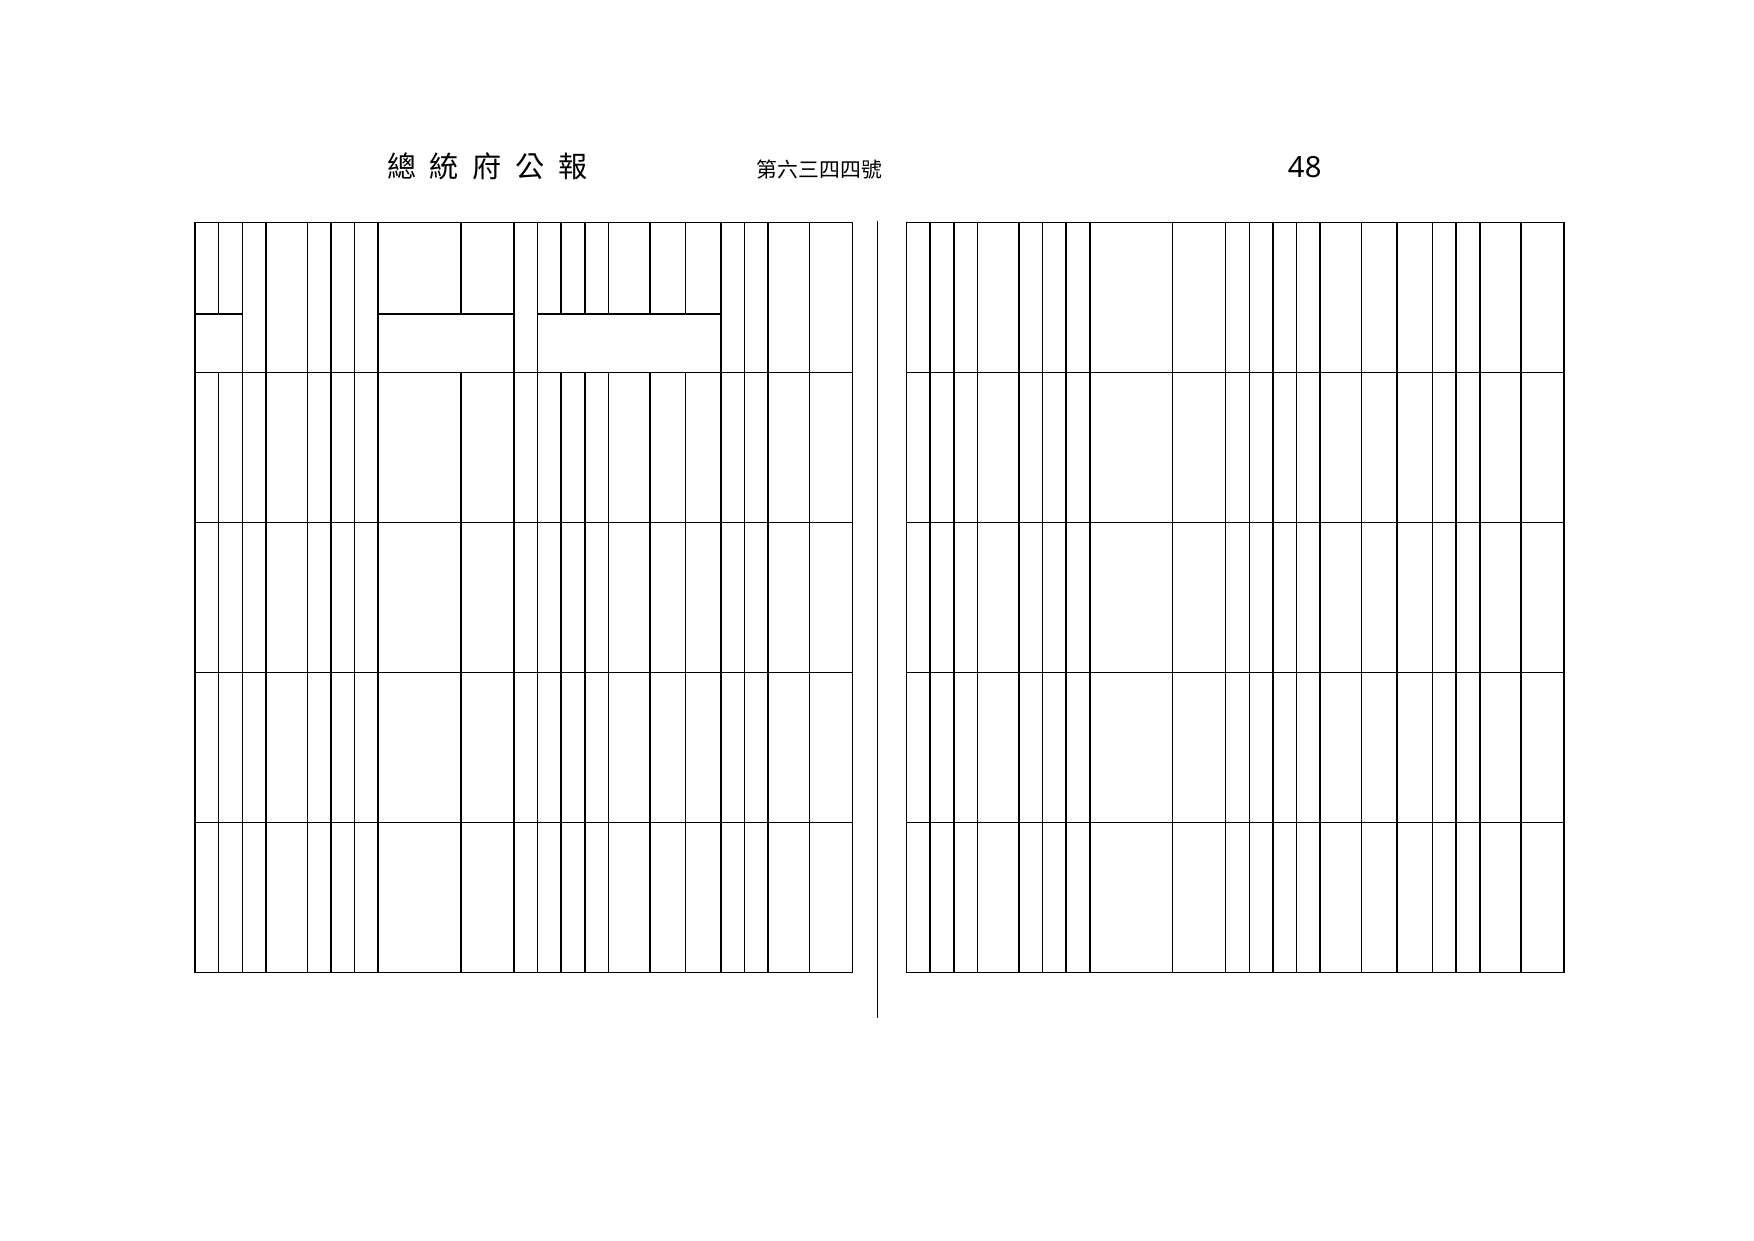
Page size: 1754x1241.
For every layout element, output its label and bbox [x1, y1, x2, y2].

table_cell [379, 223, 460, 313]
table_cell [722, 523, 744, 672]
table_cell [562, 373, 584, 522]
table_cell [769, 523, 809, 672]
table_cell [609, 673, 649, 822]
table_cell [1457, 523, 1479, 672]
table_cell [722, 673, 744, 822]
table_cell [379, 523, 460, 672]
table_cell [267, 673, 307, 822]
table_cell [196, 823, 218, 972]
table_cell [907, 823, 929, 972]
table_cell [686, 223, 720, 313]
table_cell [907, 673, 929, 822]
table_cell [1226, 223, 1249, 372]
table_cell [586, 673, 608, 822]
table_cell [907, 523, 929, 672]
table_cell [810, 223, 852, 372]
table_cell [243, 373, 265, 522]
table_cell [1043, 223, 1065, 372]
table_cell [1274, 673, 1296, 822]
table_cell [810, 823, 852, 972]
table_cell [379, 315, 513, 372]
table_cell [1091, 673, 1172, 822]
table_cell [1321, 523, 1361, 672]
table_cell [462, 823, 513, 972]
table_cell [1398, 223, 1432, 372]
table_cell [1274, 523, 1296, 672]
table_cell [243, 823, 265, 972]
table_cell [379, 373, 460, 522]
table_cell [462, 223, 513, 313]
table_cell [769, 223, 809, 372]
table_cell [379, 823, 460, 972]
table_cell [769, 673, 809, 822]
table_cell [1398, 523, 1432, 672]
table_cell [1481, 223, 1520, 372]
table_cell [332, 223, 354, 372]
table_cell [538, 823, 560, 972]
table_cell [1173, 373, 1225, 522]
table_cell [1362, 823, 1396, 972]
table_cell [1433, 523, 1455, 672]
table_cell [219, 223, 242, 313]
table_cell [1043, 523, 1065, 672]
table_cell [722, 223, 744, 372]
table_cell [769, 823, 809, 972]
table_cell [978, 673, 1018, 822]
table_cell [355, 373, 377, 522]
table_cell [586, 823, 608, 972]
table_cell [1321, 823, 1361, 972]
table_cell [1457, 823, 1479, 972]
table_cell [745, 823, 767, 972]
table_cell [651, 673, 685, 822]
table_cell [651, 223, 685, 313]
table_cell [609, 523, 649, 672]
table_cell [609, 373, 649, 522]
table_cell [1020, 223, 1042, 372]
table_cell [1020, 373, 1042, 522]
table_cell [196, 673, 218, 822]
table_cell [1481, 673, 1520, 822]
table_cell [355, 223, 377, 372]
table_cell [538, 223, 560, 313]
table_cell [1297, 523, 1319, 672]
table_cell [1067, 223, 1089, 372]
table_cell [1250, 223, 1272, 372]
table_cell [1043, 673, 1065, 822]
table_cell [1321, 373, 1361, 522]
table_cell [1433, 373, 1455, 522]
table_cell [1297, 823, 1319, 972]
table_cell [219, 673, 242, 822]
table_cell [1226, 523, 1249, 672]
table_cell [243, 523, 265, 672]
table_cell [196, 373, 218, 522]
table_cell [586, 223, 608, 313]
table_cell [1226, 373, 1249, 522]
table_cell [955, 523, 977, 672]
table_cell [978, 373, 1018, 522]
table_cell [355, 823, 377, 972]
table_cell [1433, 223, 1455, 372]
table_cell [609, 223, 649, 313]
table_cell [1274, 373, 1296, 522]
table_cell [1020, 823, 1042, 972]
table_cell [745, 523, 767, 672]
table_cell [1433, 823, 1455, 972]
table_cell [1481, 373, 1520, 522]
table_cell [651, 523, 685, 672]
table_cell [586, 373, 608, 522]
table_cell [1067, 373, 1089, 522]
table_cell [1457, 373, 1479, 522]
table_cell [955, 223, 977, 372]
table_cell [538, 673, 560, 822]
table_cell [686, 523, 720, 672]
table_cell [1043, 373, 1065, 522]
table_cell [769, 373, 809, 522]
table_cell [332, 373, 354, 522]
table_cell [332, 823, 354, 972]
table_cell [1457, 673, 1479, 822]
table_cell [515, 223, 537, 372]
table_cell [562, 523, 584, 672]
table_cell [1173, 673, 1225, 822]
table_cell [955, 823, 977, 972]
table_cell [810, 523, 852, 672]
table_cell [219, 523, 242, 672]
table_cell [1020, 673, 1042, 822]
table_cell [308, 373, 330, 522]
table_cell [219, 373, 242, 522]
table_cell [538, 523, 560, 672]
table_cell [1297, 673, 1319, 822]
table_cell [538, 373, 560, 522]
table_cell [562, 823, 584, 972]
table_cell [1522, 373, 1563, 522]
table_cell [931, 223, 953, 372]
table_cell [1020, 523, 1042, 672]
table_cell [978, 523, 1018, 672]
table_cell [1362, 373, 1396, 522]
table_cell [308, 673, 330, 822]
table_cell [978, 823, 1018, 972]
table_cell [267, 223, 307, 372]
table_cell [1297, 223, 1319, 372]
table_cell [1274, 823, 1296, 972]
table_cell [651, 373, 685, 522]
table_cell [651, 823, 685, 972]
table_cell [515, 523, 537, 672]
table_cell [722, 373, 744, 522]
table_cell [1321, 223, 1361, 372]
table_cell [931, 673, 953, 822]
table_cell [1091, 823, 1172, 972]
table_cell [1297, 373, 1319, 522]
table_cell [1398, 823, 1432, 972]
table_cell [538, 315, 720, 372]
table_cell [332, 523, 354, 672]
table_cell [1067, 823, 1089, 972]
table_cell [379, 673, 460, 822]
table_cell [1226, 823, 1249, 972]
table_cell [1226, 673, 1249, 822]
table_cell [1091, 373, 1172, 522]
table_cell [686, 373, 720, 522]
table_cell [332, 673, 354, 822]
table_cell [1522, 823, 1563, 972]
table_cell [722, 823, 744, 972]
table_cell [308, 523, 330, 672]
table_cell [267, 373, 307, 522]
table_cell [562, 223, 584, 313]
table_cell [1250, 673, 1272, 822]
table_cell [196, 315, 242, 372]
table_cell [1433, 673, 1455, 822]
table_cell [308, 223, 330, 372]
table_cell [907, 373, 929, 522]
table_cell [1321, 673, 1361, 822]
table_cell [243, 673, 265, 822]
table_cell [1173, 523, 1225, 672]
table_cell [1067, 523, 1089, 672]
table_cell [1067, 673, 1089, 822]
table_cell [931, 523, 953, 672]
table_cell [745, 223, 767, 372]
table_cell [515, 673, 537, 822]
table_cell [586, 523, 608, 672]
table_cell [978, 223, 1018, 372]
table_cell [810, 673, 852, 822]
table_cell [515, 823, 537, 972]
table_cell [1043, 823, 1065, 972]
table_cell [931, 823, 953, 972]
table_cell [931, 373, 953, 522]
table_cell [462, 373, 513, 522]
table_cell [1398, 373, 1432, 522]
table_cell [219, 823, 242, 972]
table_cell [196, 223, 218, 313]
table_cell [955, 673, 977, 822]
table_cell [462, 673, 513, 822]
table_cell [1274, 223, 1296, 372]
table_cell [1091, 523, 1172, 672]
table_cell [1250, 373, 1272, 522]
table_cell [1250, 523, 1272, 672]
table_cell [1250, 823, 1272, 972]
table_cell [1522, 523, 1563, 672]
table_cell [355, 673, 377, 822]
table_cell [686, 823, 720, 972]
table_cell [515, 373, 537, 522]
table_cell [267, 523, 307, 672]
table_cell [1362, 673, 1396, 822]
table_cell [745, 673, 767, 822]
table_cell [243, 223, 265, 372]
table_cell [196, 523, 218, 672]
table_cell [1362, 523, 1396, 672]
table_cell [955, 373, 977, 522]
table_cell [1173, 223, 1225, 372]
table_cell [1522, 673, 1563, 822]
table_cell [267, 823, 307, 972]
table_cell [562, 673, 584, 822]
table_cell [355, 523, 377, 672]
table_cell [1362, 223, 1396, 372]
table_cell [1398, 673, 1432, 822]
table_cell [810, 373, 852, 522]
table_cell [308, 823, 330, 972]
table_cell [609, 823, 649, 972]
table_cell [907, 223, 929, 372]
table_cell [686, 673, 720, 822]
table_cell [1173, 823, 1225, 972]
table_cell [745, 373, 767, 522]
table_cell [1457, 223, 1479, 372]
table_cell [1522, 223, 1563, 372]
table_cell [1481, 523, 1520, 672]
table_cell [1091, 223, 1172, 372]
table_cell [462, 523, 513, 672]
table_cell [1481, 823, 1520, 972]
